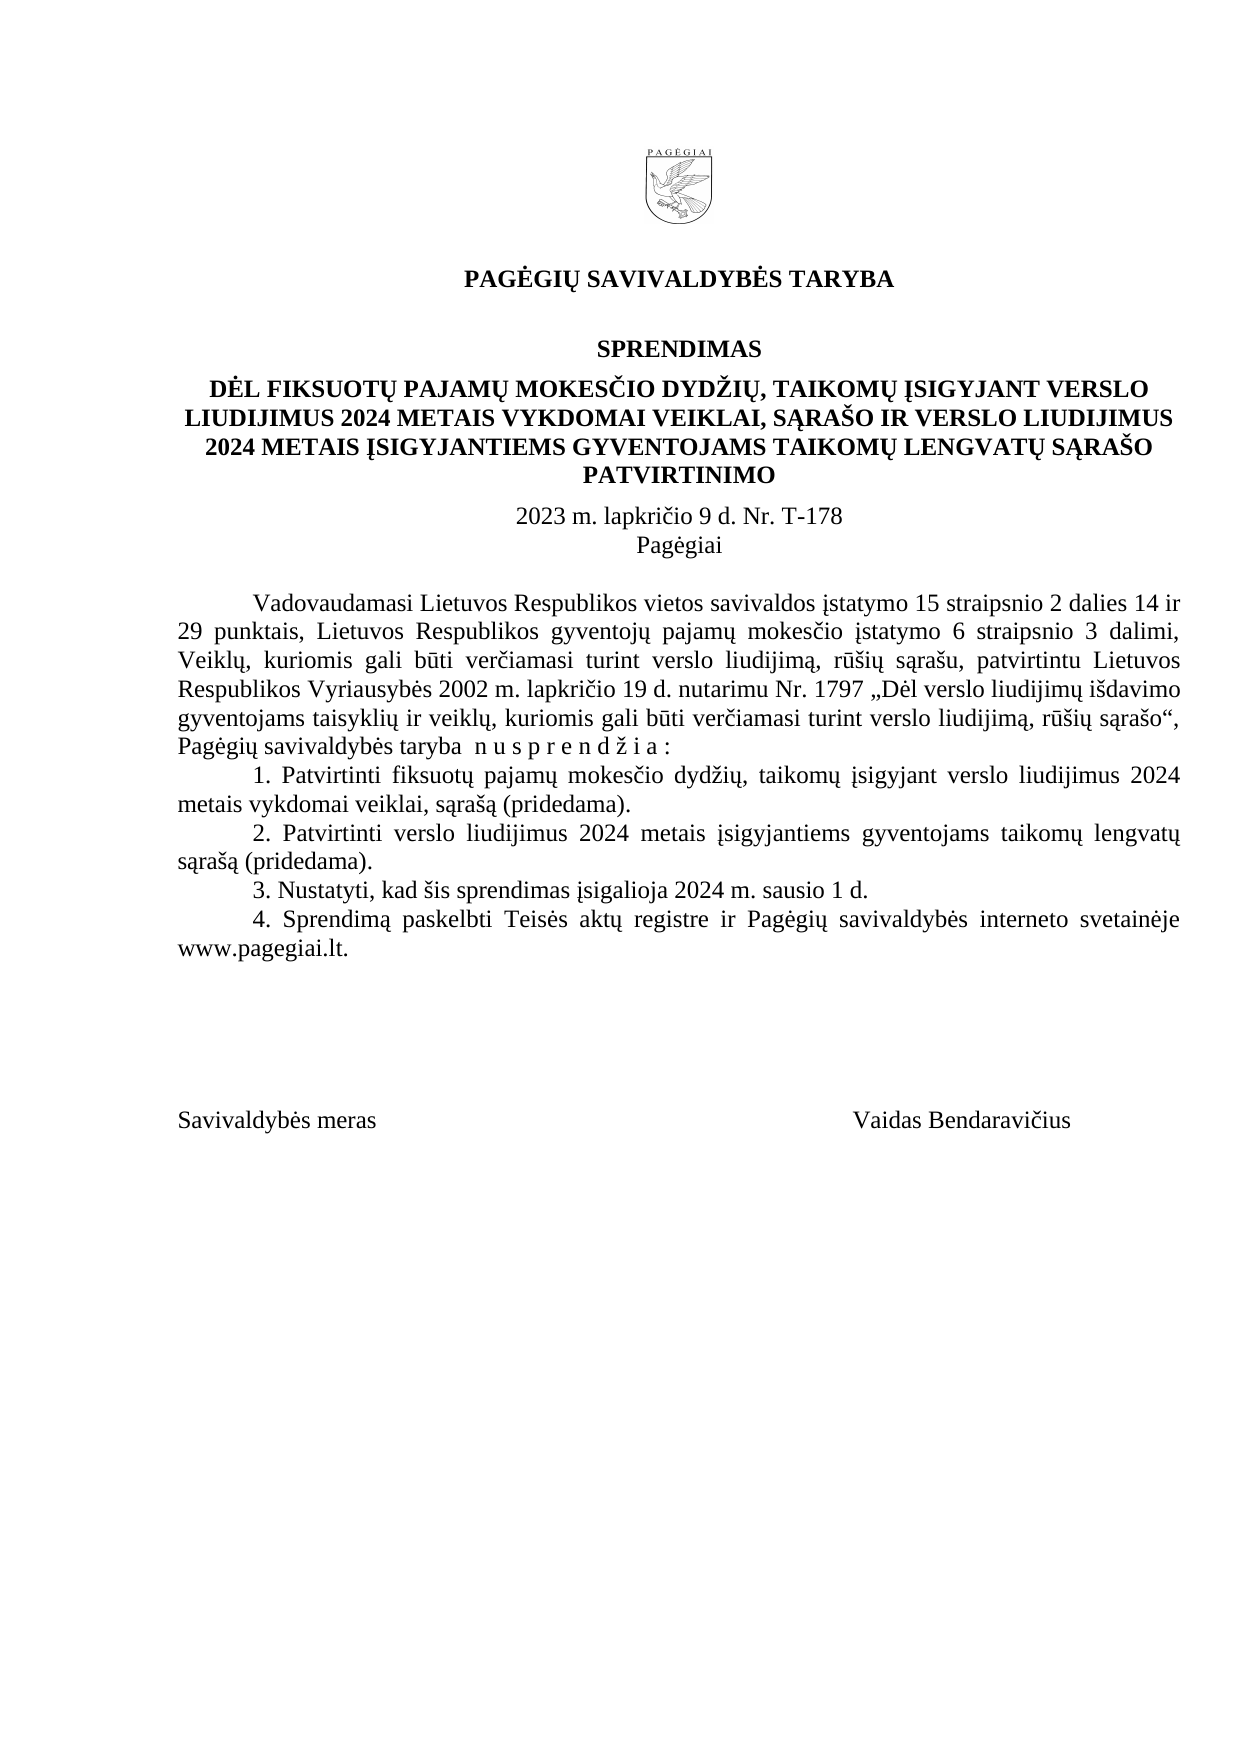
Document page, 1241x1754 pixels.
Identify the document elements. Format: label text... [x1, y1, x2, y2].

text Pagėgiai [177, 530, 1181, 559]
text Savivaldybės meras Vaidas Bendaravičius [177, 1105, 1181, 1134]
text 1. Patvirtinti fiksuotų pajamų mokesčio dydžių, taikomų įsigyjant verslo liudijimus 2024 metais vykdomai veiklai, sąrašą (pridedama). [177, 760, 1181, 818]
text 4. Sprendimą paskelbti Teisės aktų registre ir Pagėgių savivaldybės interneto svetainėje www.pagegiai.lt. [177, 904, 1181, 961]
subtitle 2023 m. lapkričio 9 d. Nr. T-178 [177, 501, 1181, 530]
subtitle Pagėgių savivaldybės taryba [177, 264, 1181, 293]
text sprendimas [177, 334, 1181, 362]
text DĖL FIKSUOTŲ PAJAMŲ MOKESČIO DYDŽIŲ, TAIKOMŲ ĮSIGYJANT VERSLO LIUDIJIMUS 2024 METAIS VYKDOMAI VEIKLAI, SĄRAŠO IR verslo liudijimus 2024 metais įsigyjantiems gyventojams taikomų lengvatų sąrašo PATVIRTINIMO [177, 374, 1181, 489]
text Vadovaudamasi Lietuvos Respublikos vietos savivaldos įstatymo 15 straipsnio 2 dalies 14 ir 29 punktais, Lietuvos Respublikos gyventojų pajamų mokesčio įstatymo 6 straipsnio 3 dalimi, Veiklų, kuriomis gali būti verčiamasi turint verslo liudijimą, rūšių sąrašu, patvirtintu Lietuvos Respublikos Vyriausybės 2002 m. lapkričio 19 d. nutarimu Nr. 1797 „Dėl verslo liudijimų išdavimo gyventojams taisyklių ir veiklų, kuriomis gali būti verčiamasi turint verslo liudijimą, rūšių sąrašo“, Pagėgių savivaldybės taryba nusprendžia: [177, 588, 1181, 760]
text 2. Patvirtinti verslo liudijimus 2024 metais įsigyjantiems gyventojams taikomų lengvatų sąrašą (pridedama). [177, 818, 1181, 875]
text 3. Nustatyti, kad šis sprendimas įsigalioja 2024 m. sausio 1 d. [177, 875, 1181, 904]
